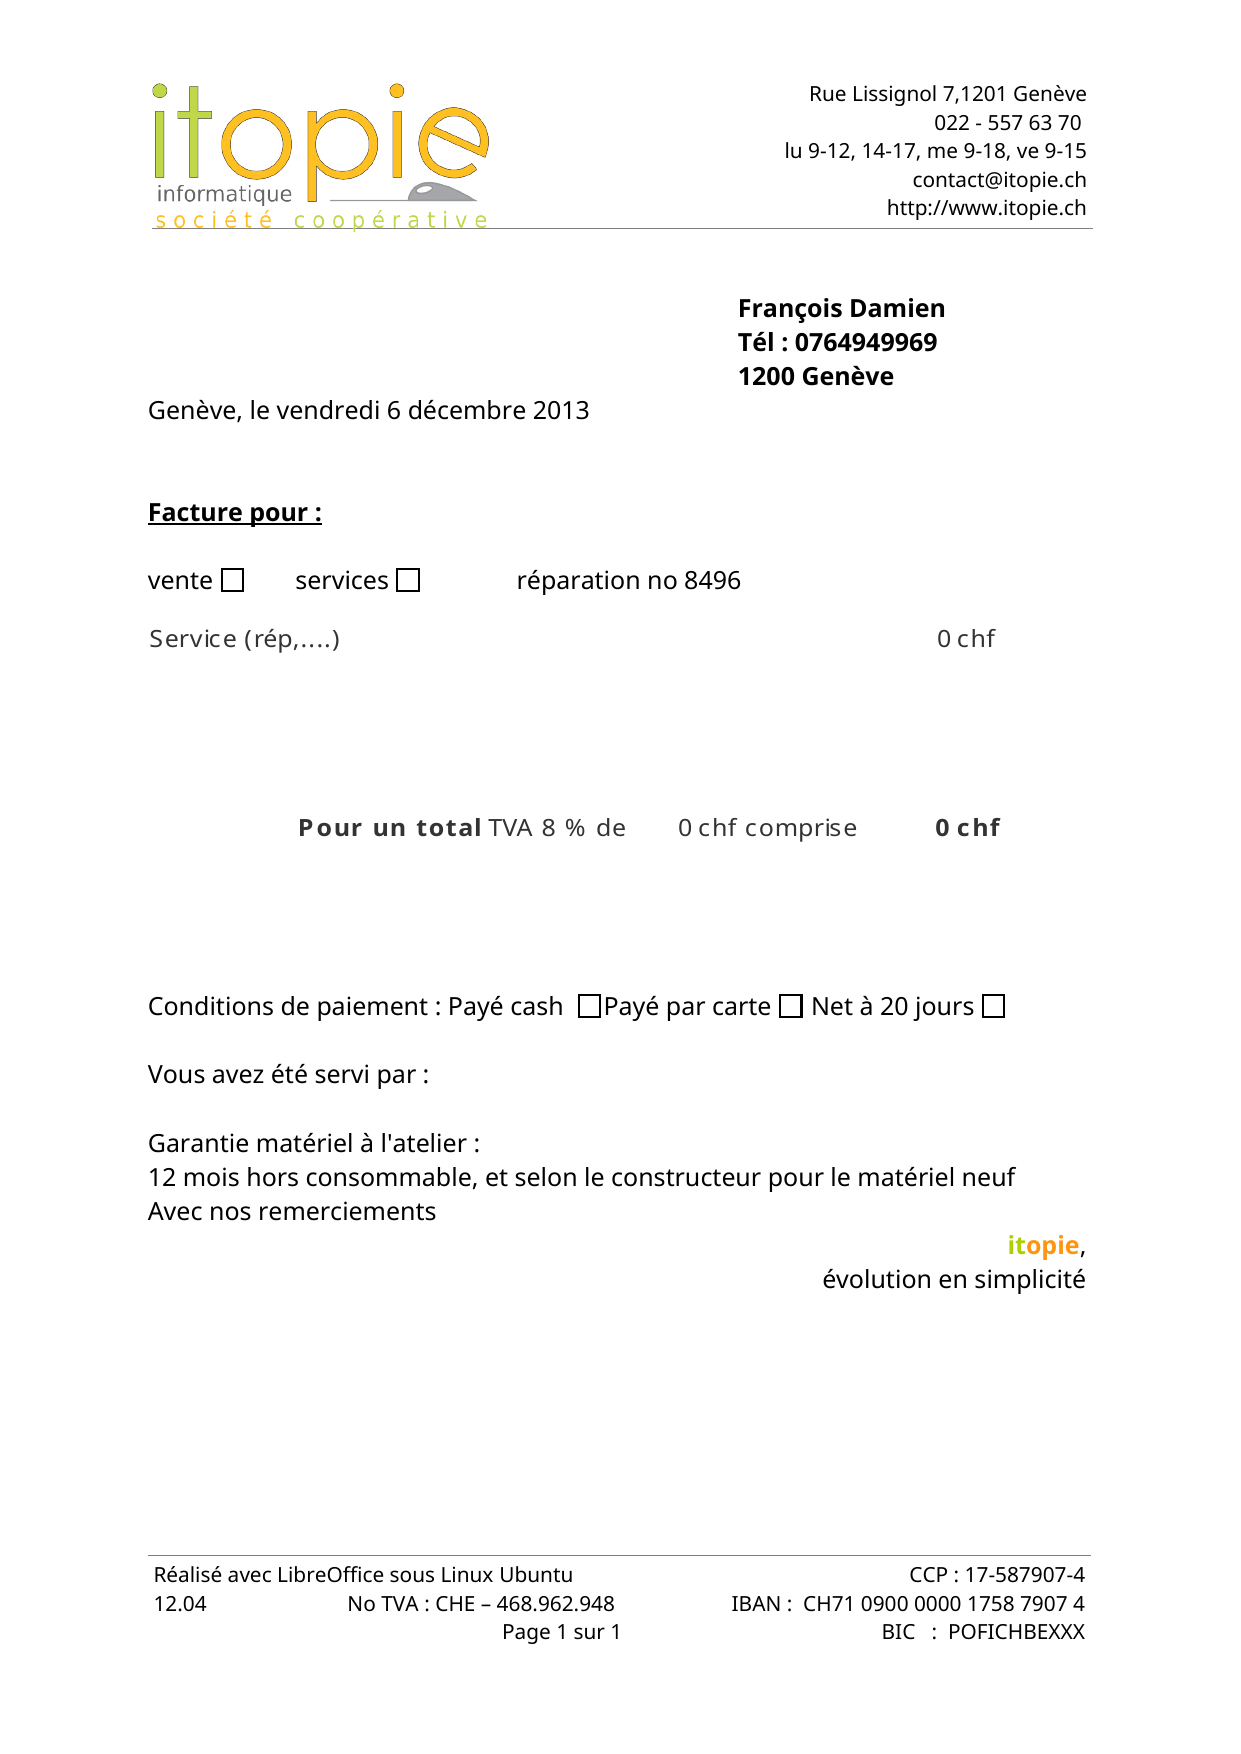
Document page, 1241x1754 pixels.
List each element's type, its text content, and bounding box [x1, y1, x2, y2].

text évolution en simplicité [148, 1262, 1093, 1296]
text vente services réparation no 8496 [148, 563, 1093, 597]
text 12 mois hors consommable, et selon le constructeur pour le matériel neuf [148, 1159, 1093, 1193]
text Conditions de paiement : Payé cash Payé par carte Net à 20 jours [148, 989, 1093, 1023]
text Facture pour : [148, 495, 1093, 529]
text Avec nos remerciements [148, 1193, 1093, 1227]
text Vous avez été servi par : [148, 1057, 1093, 1091]
picture [138, 72, 500, 244]
text itopie, [148, 1227, 1093, 1262]
text Genève, le vendredi 6 décembre 2013 [148, 392, 1093, 427]
text Garantie matériel à l'atelier : [148, 1125, 1093, 1159]
text Tél : 0764949969 [148, 324, 1093, 358]
text François Damien [148, 290, 1093, 324]
text 1200 Genève [148, 358, 1093, 392]
